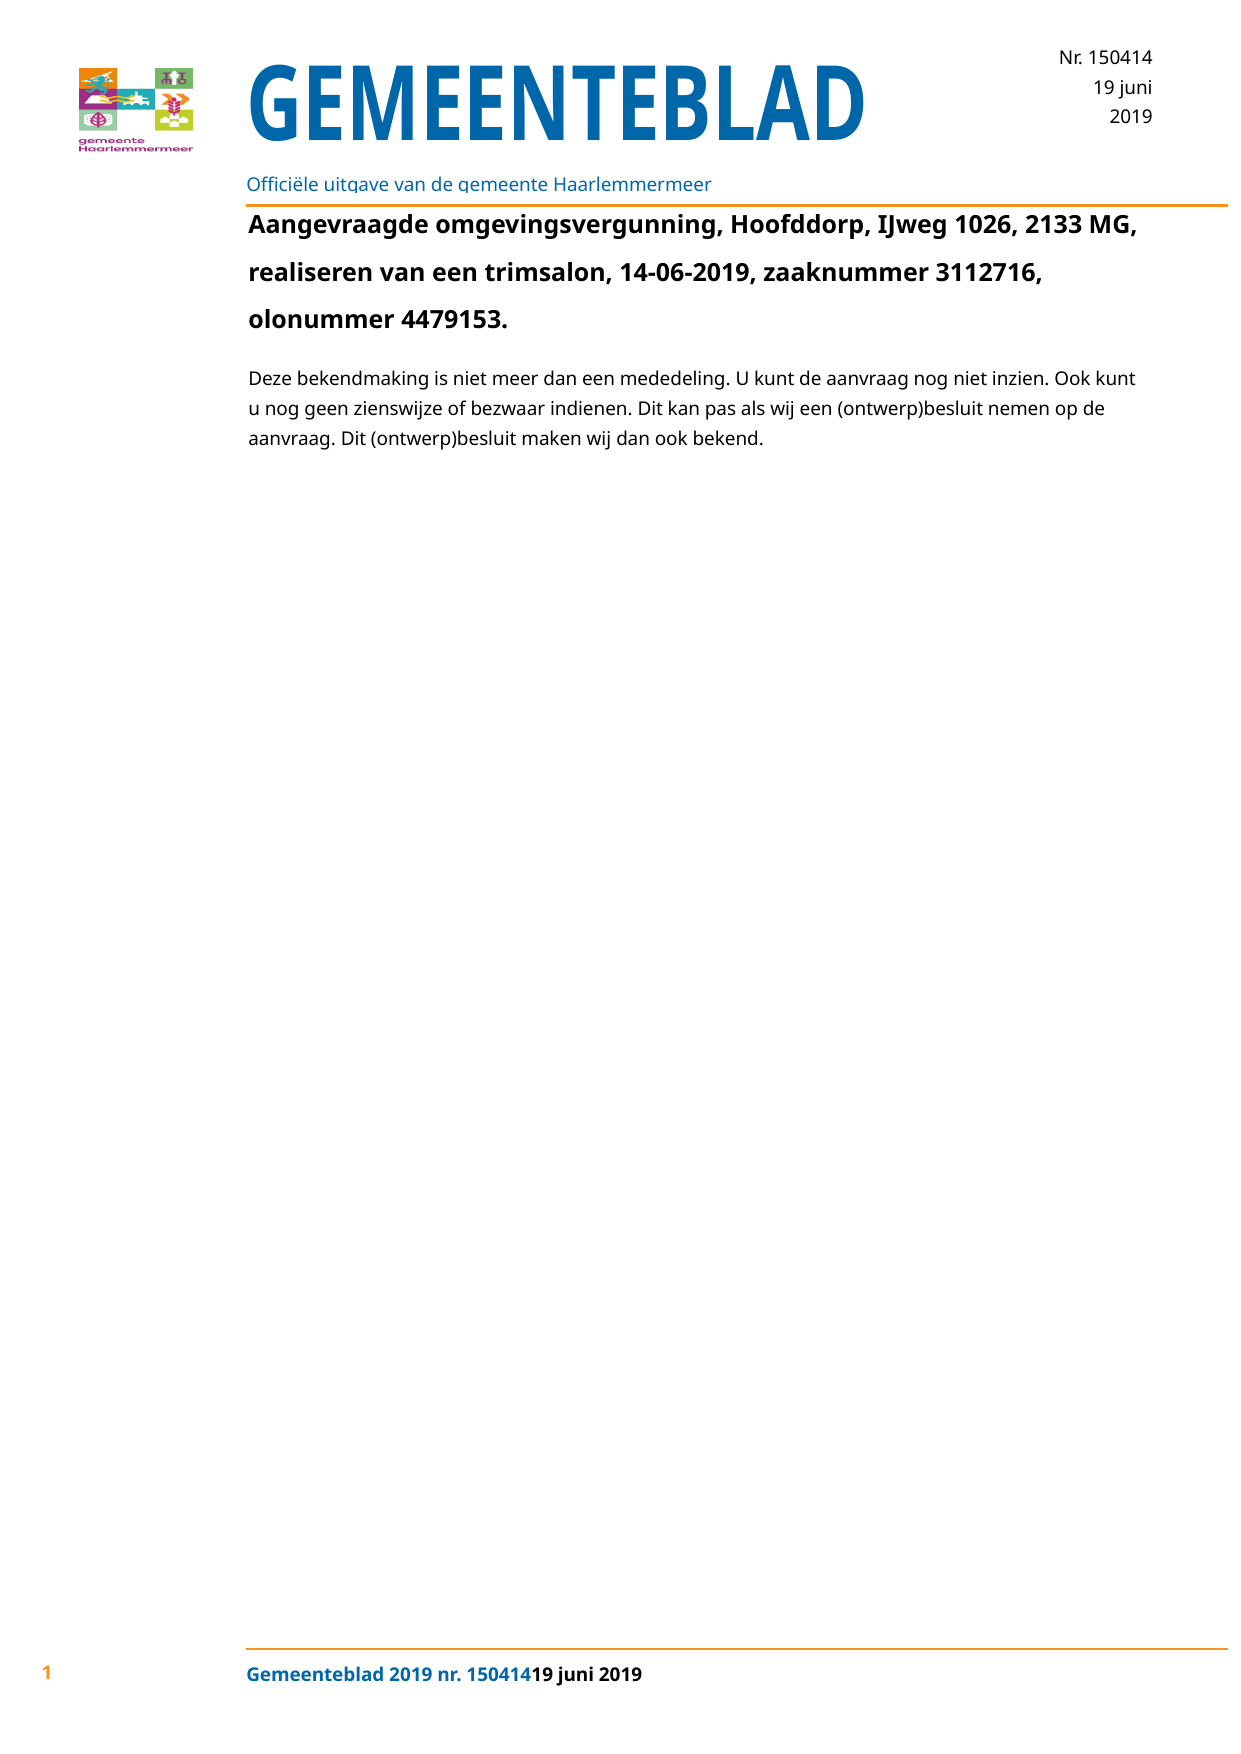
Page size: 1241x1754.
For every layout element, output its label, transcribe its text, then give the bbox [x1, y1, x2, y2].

text Aangevraagde omgevingsvergunning, Hoofddorp, IJweg 1026, 2133 MG, realiseren van een trimsalon, 14-06-2019, zaaknummer 3112716, olonummer 4479153. [248, 207, 1152, 336]
picture [41, 47, 231, 172]
text Deze bekendmaking is niet meer dan een mededeling. U kunt de aanvraag nog niet inzien. Ook kunt u nog geen zienswijze of bezwaar indienen. Dit kan pas als wij een (ontwerp)besluit nemen op de aanvraag. Dit (ontwerp)besluit maken wij dan ook bekend. [248, 366, 1152, 450]
